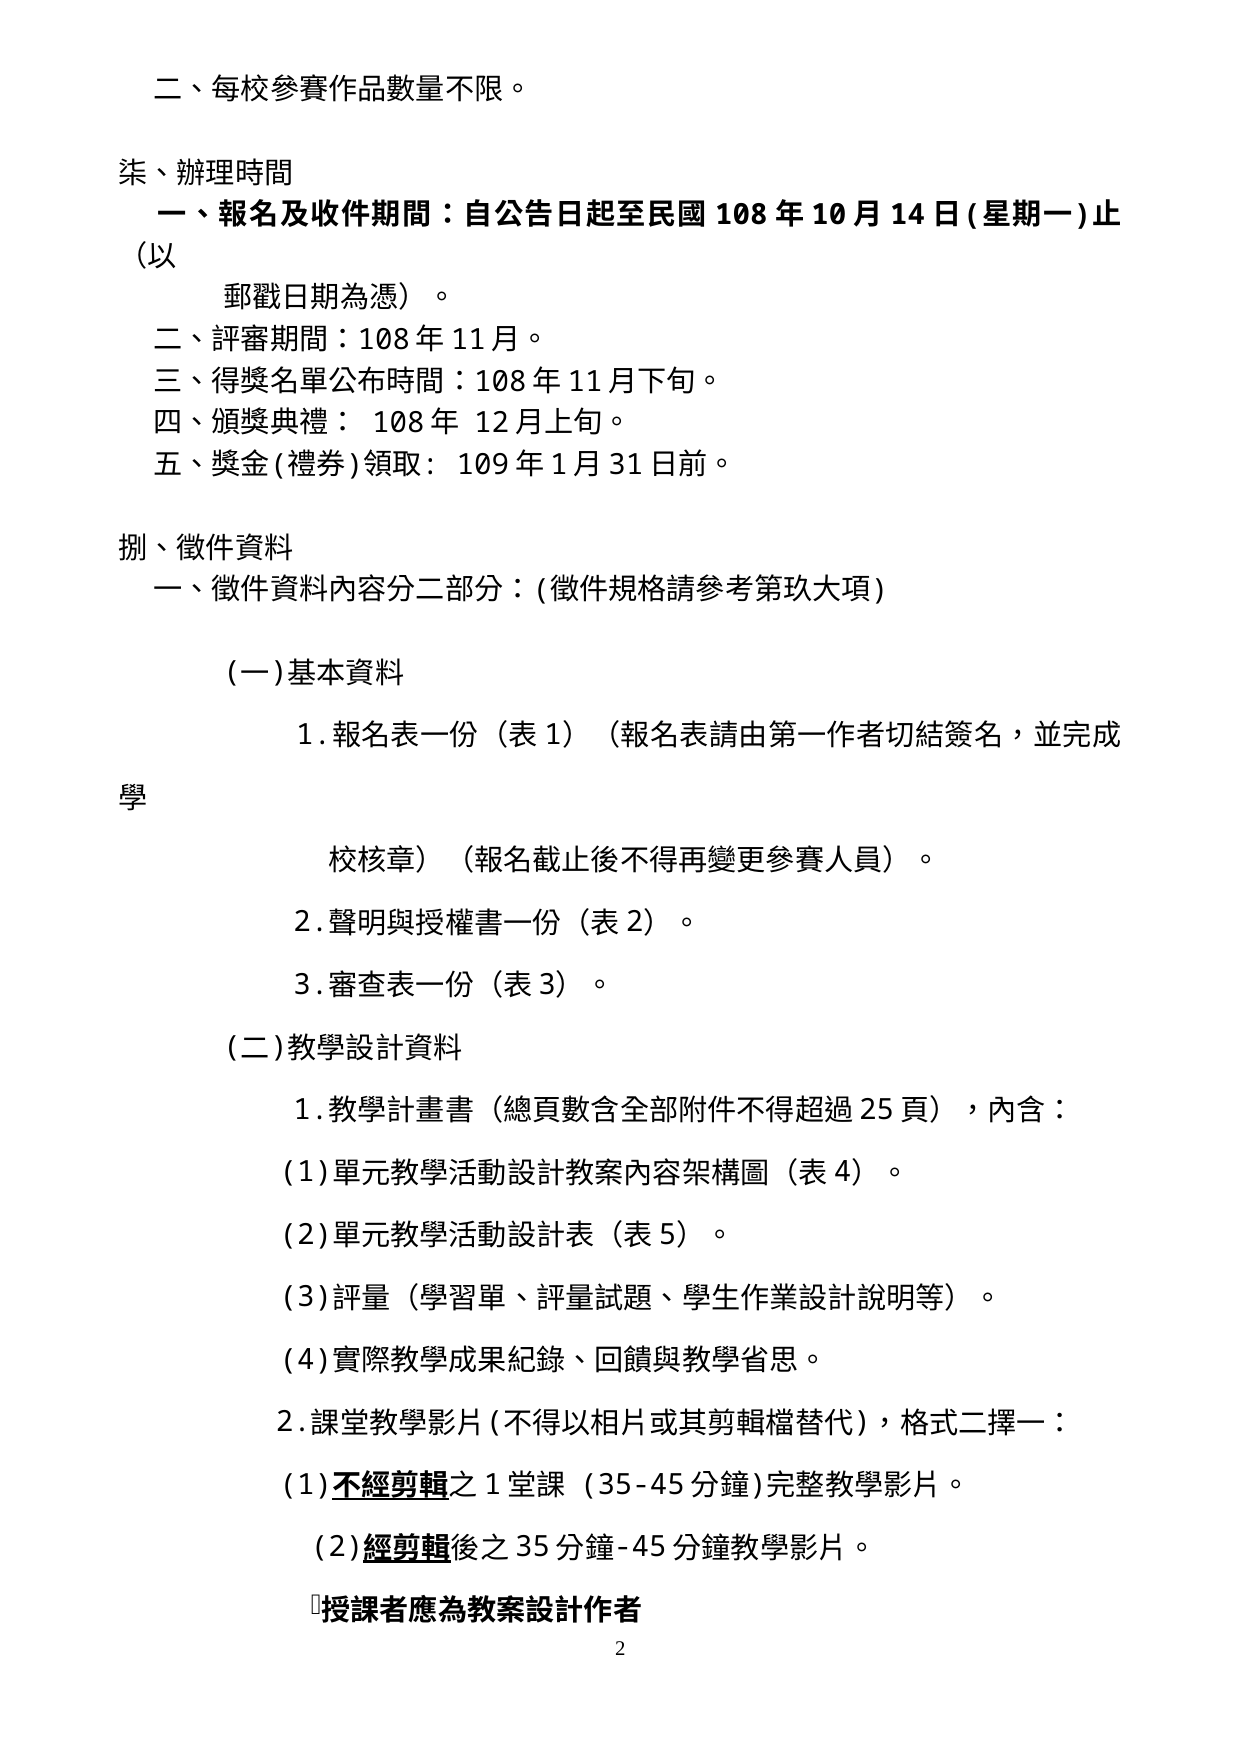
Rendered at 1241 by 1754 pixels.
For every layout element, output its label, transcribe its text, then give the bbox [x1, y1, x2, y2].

text (1)不經剪輯之1堂課 (35-45分鐘)完整教學影片。 [262, 1441, 1122, 1504]
text (3)評量（學習單、評量試題、學生作業設計說明等）。 [262, 1254, 1122, 1316]
text 校核章）（報名截止後不得再變更參賽人員）。 [118, 816, 1122, 879]
text 捌、徵件資料 [118, 504, 1122, 566]
text 授課者應為教案設計作者 [118, 1566, 1122, 1629]
text (2)單元教學活動設計表（表5）。 [262, 1191, 1122, 1254]
text 五、獎金(禮券)領取: 109年1月31日前。 [118, 441, 1122, 483]
text (二)教學設計資料 [118, 1004, 1122, 1066]
text 3.審查表一份（表3）。 [118, 941, 1122, 1004]
text 二、每校參賽作品數量不限。 [118, 66, 1122, 108]
text 一、徵件資料內容分二部分：(徵件規格請參考第玖大項) [118, 566, 1122, 608]
text 一、報名及收件期間：自公告日起至民國108年10月14日(星期一)止（以 [118, 191, 1122, 274]
text (4)實際教學成果紀錄、回饋與教學省思。 [262, 1316, 1122, 1379]
text (一)基本資料 [118, 629, 1122, 691]
text 柒、辦理時間 [118, 129, 1122, 191]
text 二、評審期間：108年11月。 [118, 316, 1122, 358]
text 2.課堂教學影片(不得以相片或其剪輯檔替代)，格式二擇一： [118, 1379, 1122, 1441]
text (2)經剪輯後之35分鐘-45分鐘教學影片。 [118, 1504, 1122, 1566]
text 郵戳日期為憑）。 [118, 274, 1122, 316]
text 三、得獎名單公布時間：108年11月下旬。 [118, 358, 1122, 399]
text (1)單元教學活動設計教案內容架構圖（表4）。 [262, 1129, 1122, 1191]
text 1.報名表一份（表1）（報名表請由第一作者切結簽名，並完成學 [118, 691, 1122, 816]
text 四、頒獎典禮： 108年 12月上旬。 [118, 399, 1122, 441]
text 2.聲明與授權書一份（表2）。 [118, 879, 1122, 941]
text 1.教學計畫書（總頁數含全部附件不得超過25頁），內含： [118, 1066, 1122, 1129]
